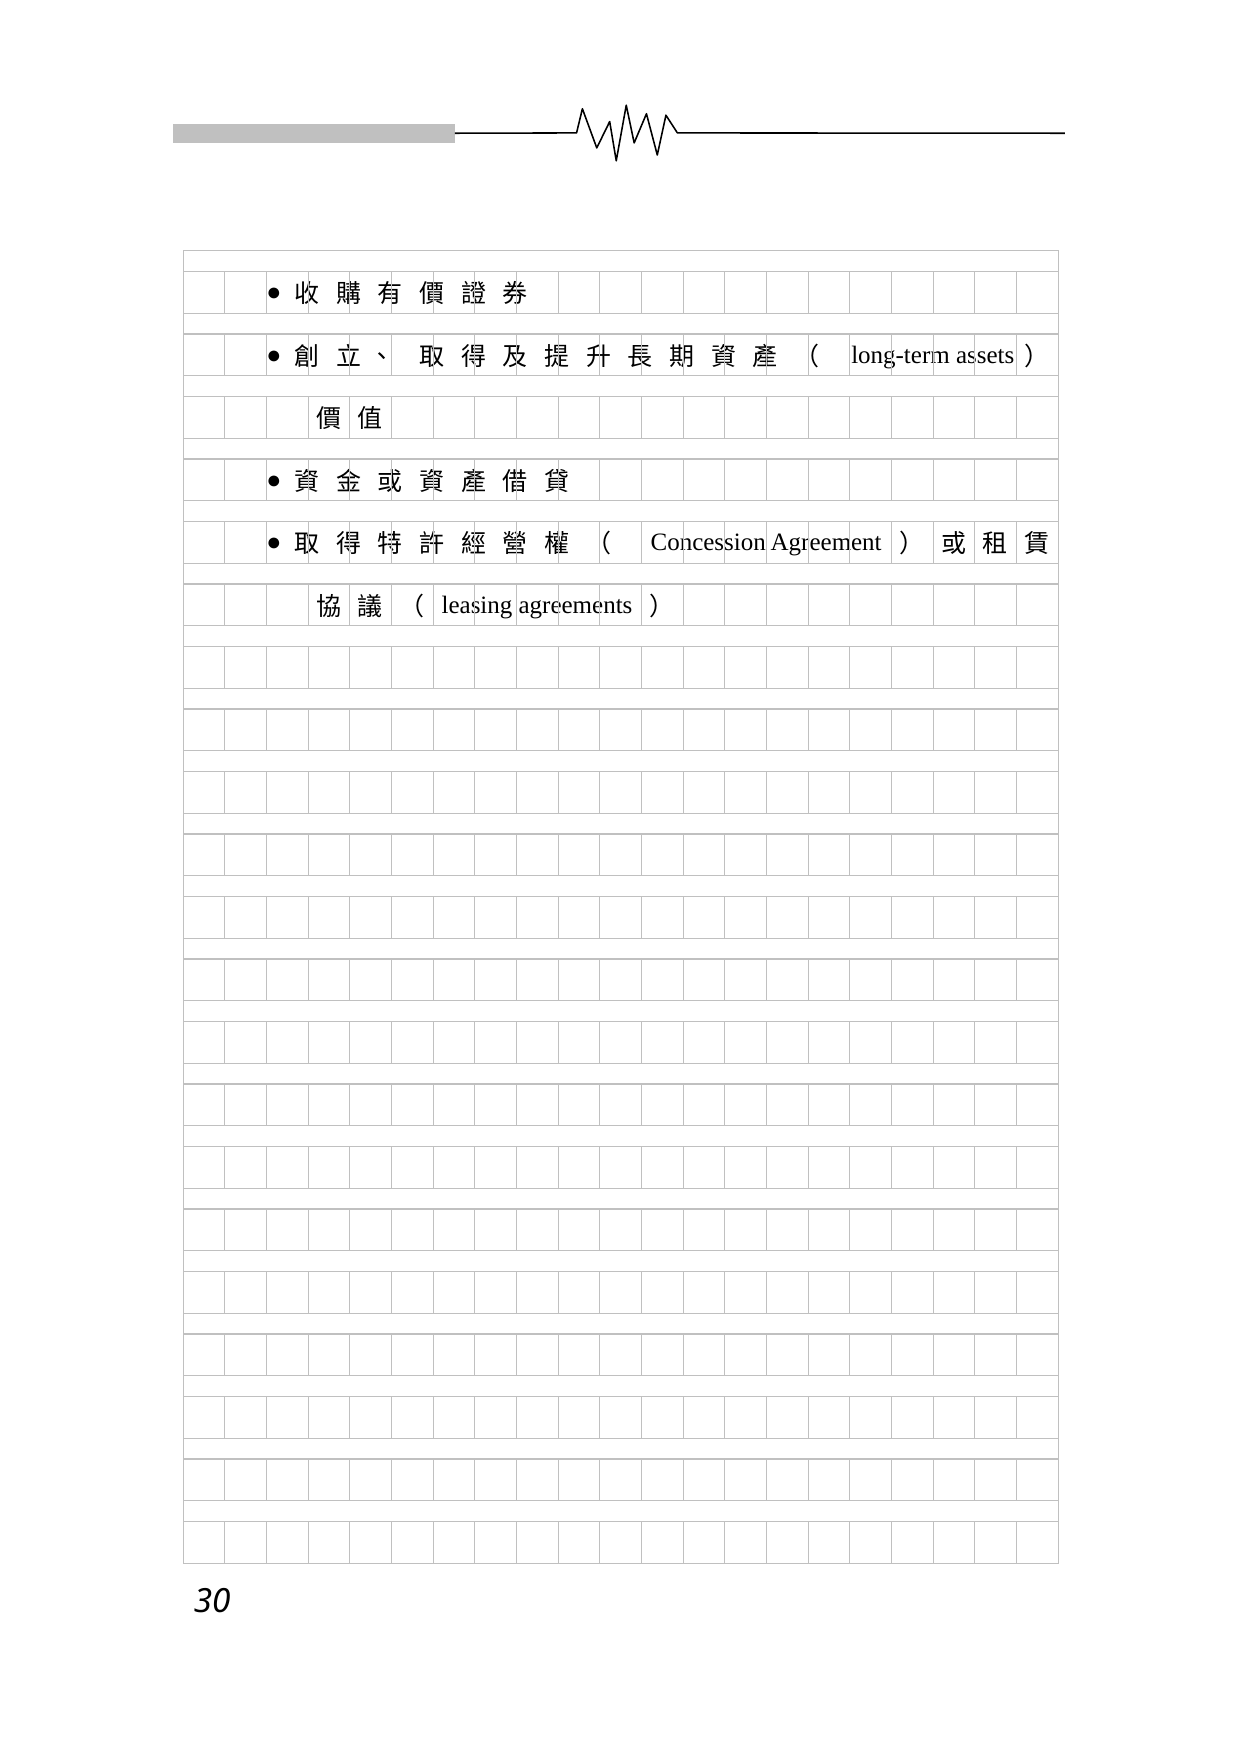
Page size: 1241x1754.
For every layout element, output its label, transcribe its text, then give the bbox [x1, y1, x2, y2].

text ● 資金或資產借貸 [600, 460, 641, 500]
text ● 創立、取得及提升長期資產（long-term assets）價值 [892, 397, 933, 438]
text ● 取得特許經營權（Concession Agreement）或租賃協議（leasing agreements） [350, 522, 391, 563]
text ● 取得特許經營權（Concession Agreement）或租賃協議（leasing agreements） [934, 522, 974, 563]
text ● 收購有價證券 [350, 272, 391, 313]
text ● 創立、取得及提升長期資產（long-term assets）價值 [934, 397, 974, 438]
text ● 取得特許經營權（Concession Agreement）或租賃協議（leasing agreements） [934, 585, 974, 625]
text ● 取得特許經營權（Concession Agreement）或租賃協議（leasing agreements） [237, 501, 1058, 521]
text ● 收購有價證券 [309, 272, 349, 313]
text ● 資金或資產借貸 [934, 460, 974, 500]
text ● 資金或資產借貸 [809, 460, 849, 500]
text ● 取得特許經營權（Concession Agreement）或租賃協議（leasing agreements） [237, 522, 266, 563]
text ● 資金或資產借貸 [1017, 460, 1058, 500]
text ● 收購有價證券 [517, 272, 558, 313]
text ● 資金或資產借貸 [237, 460, 266, 500]
text ● 創立、取得及提升長期資產（long-term assets）價值 [934, 335, 974, 375]
text ● 創立、取得及提升長期資產（long-term assets）價值 [1017, 397, 1058, 438]
text ● 創立、取得及提升長期資產（long-term assets）價值 [684, 397, 724, 438]
text ● 資金或資產借貸 [892, 460, 933, 500]
text ● 創立、取得及提升長期資產（long-term assets）價值 [975, 397, 1016, 438]
text ● 收購有價證券 [267, 272, 308, 313]
text ● 資金或資產借貸 [517, 460, 558, 500]
text ● 收購有價證券 [809, 272, 849, 313]
text ● 取得特許經營權（Concession Agreement）或租賃協議（leasing agreements） [850, 522, 891, 563]
text ● 創立、取得及提升長期資產（long-term assets）價值 [767, 397, 808, 438]
text ● 取得特許經營權（Concession Agreement）或租賃協議（leasing agreements） [767, 522, 808, 563]
text ● 創立、取得及提升長期資產（long-term assets）價值 [725, 397, 766, 438]
text ● 收購有價證券 [237, 272, 266, 313]
text ● 取得特許經營權（Concession Agreement）或租賃協議（leasing agreements） [684, 522, 724, 563]
text ● 創立、取得及提升長期資產（long-term assets）價值 [309, 335, 349, 375]
text ● 取得特許經營權（Concession Agreement）或租賃協議（leasing agreements） [350, 585, 391, 625]
text ● 創立、取得及提升長期資產（long-term assets）價值 [475, 335, 516, 375]
text ● 取得特許經營權（Concession Agreement）或租賃協議（leasing agreements） [434, 585, 474, 625]
text ● 取得特許經營權（Concession Agreement）或租賃協議（leasing agreements） [267, 585, 308, 625]
text ● 取得特許經營權（Concession Agreement）或租賃協議（leasing agreements） [725, 585, 766, 625]
text ● 收購有價證券 [434, 272, 474, 313]
text ● 收購有價證券 [1017, 272, 1058, 313]
text ● 資金或資產借貸 [684, 460, 724, 500]
text ● 創立、取得及提升長期資產（long-term assets）價值 [237, 376, 1058, 396]
text ● 取得特許經營權（Concession Agreement）或租賃協議（leasing agreements） [809, 585, 849, 625]
text ● 取得特許經營權（Concession Agreement）或租賃協議（leasing agreements） [237, 564, 1058, 583]
text ● 創立、取得及提升長期資產（long-term assets）價值 [350, 335, 391, 375]
text ● 資金或資產借貸 [309, 460, 349, 500]
text ● 取得特許經營權（Concession Agreement）或租賃協議（leasing agreements） [1017, 585, 1058, 625]
text ● 創立、取得及提升長期資產（long-term assets）價值 [237, 397, 266, 438]
text ● 創立、取得及提升長期資產（long-term assets）價值 [809, 397, 849, 438]
text ● 取得特許經營權（Concession Agreement）或租賃協議（leasing agreements） [309, 522, 349, 563]
text ● 取得特許經營權（Concession Agreement）或租賃協議（leasing agreements） [600, 522, 641, 563]
text ● 收購有價證券 [725, 272, 766, 313]
text ● 取得特許經營權（Concession Agreement）或租賃協議（leasing agreements） [975, 522, 1016, 563]
text ● 創立、取得及提升長期資產（long-term assets）價值 [850, 335, 891, 375]
text ● 創立、取得及提升長期資產（long-term assets）價值 [267, 397, 308, 438]
text ● 取得特許經營權（Concession Agreement）或租賃協議（leasing agreements） [392, 522, 433, 563]
text ● 創立、取得及提升長期資產（long-term assets）價值 [684, 335, 724, 375]
text ● 資金或資產借貸 [237, 439, 1058, 458]
text ● 收購有價證券 [237, 251, 1058, 271]
text ● 取得特許經營權（Concession Agreement）或租賃協議（leasing agreements） [850, 585, 891, 625]
text ● 收購有價證券 [767, 272, 808, 313]
text ● 資金或資產借貸 [267, 460, 308, 500]
text ● 資金或資產借貸 [725, 460, 766, 500]
text ● 取得特許經營權（Concession Agreement）或租賃協議（leasing agreements） [642, 585, 683, 625]
text ● 取得特許經營權（Concession Agreement）或租賃協議（leasing agreements） [725, 522, 766, 563]
text ● 創立、取得及提升長期資產（long-term assets）價值 [600, 335, 641, 375]
text ● 資金或資產借貸 [559, 460, 599, 500]
text ● 創立、取得及提升長期資產（long-term assets）價值 [892, 335, 933, 375]
text ● 創立、取得及提升長期資產（long-term assets）價值 [475, 397, 516, 438]
text ● 取得特許經營權（Concession Agreement）或租賃協議（leasing agreements） [267, 522, 308, 563]
text ● 資金或資產借貸 [642, 460, 683, 500]
text ● 創立、取得及提升長期資產（long-term assets）價值 [559, 397, 599, 438]
text ● 創立、取得及提升長期資產（long-term assets）價值 [434, 335, 474, 375]
text ● 創立、取得及提升長期資產（long-term assets）價值 [517, 397, 558, 438]
text ● 收購有價證券 [475, 272, 516, 313]
text ● 取得特許經營權（Concession Agreement）或租賃協議（leasing agreements） [559, 522, 599, 563]
text ● 取得特許經營權（Concession Agreement）或租賃協議（leasing agreements） [309, 585, 349, 625]
text ● 資金或資產借貸 [767, 460, 808, 500]
text ● 收購有價證券 [392, 272, 433, 313]
text ● 創立、取得及提升長期資產（long-term assets）價值 [850, 397, 891, 438]
text ● 取得特許經營權（Concession Agreement）或租賃協議（leasing agreements） [517, 522, 558, 563]
text ● 創立、取得及提升長期資產（long-term assets）價值 [975, 335, 1016, 375]
text ● 取得特許經營權（Concession Agreement）或租賃協議（leasing agreements） [975, 585, 1016, 625]
text ● 創立、取得及提升長期資產（long-term assets）價值 [267, 335, 308, 375]
text ● 取得特許經營權（Concession Agreement）或租賃協議（leasing agreements） [892, 522, 933, 563]
text ● 取得特許經營權（Concession Agreement）或租賃協議（leasing agreements） [434, 522, 474, 563]
text ● 資金或資產借貸 [850, 460, 891, 500]
text ● 創立、取得及提升長期資產（long-term assets）價值 [600, 397, 641, 438]
text ● 取得特許經營權（Concession Agreement）或租賃協議（leasing agreements） [1017, 522, 1058, 563]
text ● 創立、取得及提升長期資產（long-term assets）價值 [1017, 335, 1058, 375]
text ● 創立、取得及提升長期資產（long-term assets）價值 [767, 335, 808, 375]
text ● 創立、取得及提升長期資產（long-term assets）價值 [237, 314, 1058, 333]
text ● 收購有價證券 [934, 272, 974, 313]
text ● 取得特許經營權（Concession Agreement）或租賃協議（leasing agreements） [475, 585, 516, 625]
text ● 取得特許經營權（Concession Agreement）或租賃協議（leasing agreements） [892, 585, 933, 625]
text ● 創立、取得及提升長期資產（long-term assets）價值 [237, 335, 266, 375]
text ● 資金或資產借貸 [975, 460, 1016, 500]
text ● 創立、取得及提升長期資產（long-term assets）價值 [392, 397, 433, 438]
text ● 創立、取得及提升長期資產（long-term assets）價值 [434, 397, 474, 438]
text ● 創立、取得及提升長期資產（long-term assets）價值 [642, 397, 683, 438]
text ● 取得特許經營權（Concession Agreement）或租賃協議（leasing agreements） [684, 585, 724, 625]
text ● 資金或資產借貸 [392, 460, 433, 500]
text ● 收購有價證券 [559, 272, 599, 313]
text ● 取得特許經營權（Concession Agreement）或租賃協議（leasing agreements） [475, 522, 516, 563]
text ● 資金或資產借貸 [434, 460, 474, 500]
text ● 取得特許經營權（Concession Agreement）或租賃協議（leasing agreements） [559, 585, 599, 625]
text ● 取得特許經營權（Concession Agreement）或租賃協議（leasing agreements） [809, 522, 849, 563]
text ● 創立、取得及提升長期資產（long-term assets）價值 [517, 335, 558, 375]
text ● 取得特許經營權（Concession Agreement）或租賃協議（leasing agreements） [642, 522, 683, 563]
text ● 資金或資產借貸 [475, 460, 516, 500]
text ● 收購有價證券 [684, 272, 724, 313]
text ● 取得特許經營權（Concession Agreement）或租賃協議（leasing agreements） [517, 585, 558, 625]
text ● 收購有價證券 [642, 272, 683, 313]
text ● 收購有價證券 [975, 272, 1016, 313]
text ● 創立、取得及提升長期資產（long-term assets）價值 [725, 335, 766, 375]
text ● 取得特許經營權（Concession Agreement）或租賃協議（leasing agreements） [600, 585, 641, 625]
text ● 取得特許經營權（Concession Agreement）或租賃協議（leasing agreements） [392, 585, 433, 625]
text ● 創立、取得及提升長期資產（long-term assets）價值 [809, 335, 849, 375]
text ● 資金或資產借貸 [350, 460, 391, 500]
text ● 創立、取得及提升長期資產（long-term assets）價值 [309, 397, 349, 438]
text ● 創立、取得及提升長期資產（long-term assets）價值 [642, 335, 683, 375]
text ● 創立、取得及提升長期資產（long-term assets）價值 [559, 335, 599, 375]
text ● 收購有價證券 [892, 272, 933, 313]
text ● 取得特許經營權（Concession Agreement）或租賃協議（leasing agreements） [237, 585, 266, 625]
text ● 收購有價證券 [600, 272, 641, 313]
text ● 創立、取得及提升長期資產（long-term assets）價值 [392, 335, 433, 375]
text ● 取得特許經營權（Concession Agreement）或租賃協議（leasing agreements） [767, 585, 808, 625]
text ● 創立、取得及提升長期資產（long-term assets）價值 [350, 397, 391, 438]
text ● 收購有價證券 [850, 272, 891, 313]
